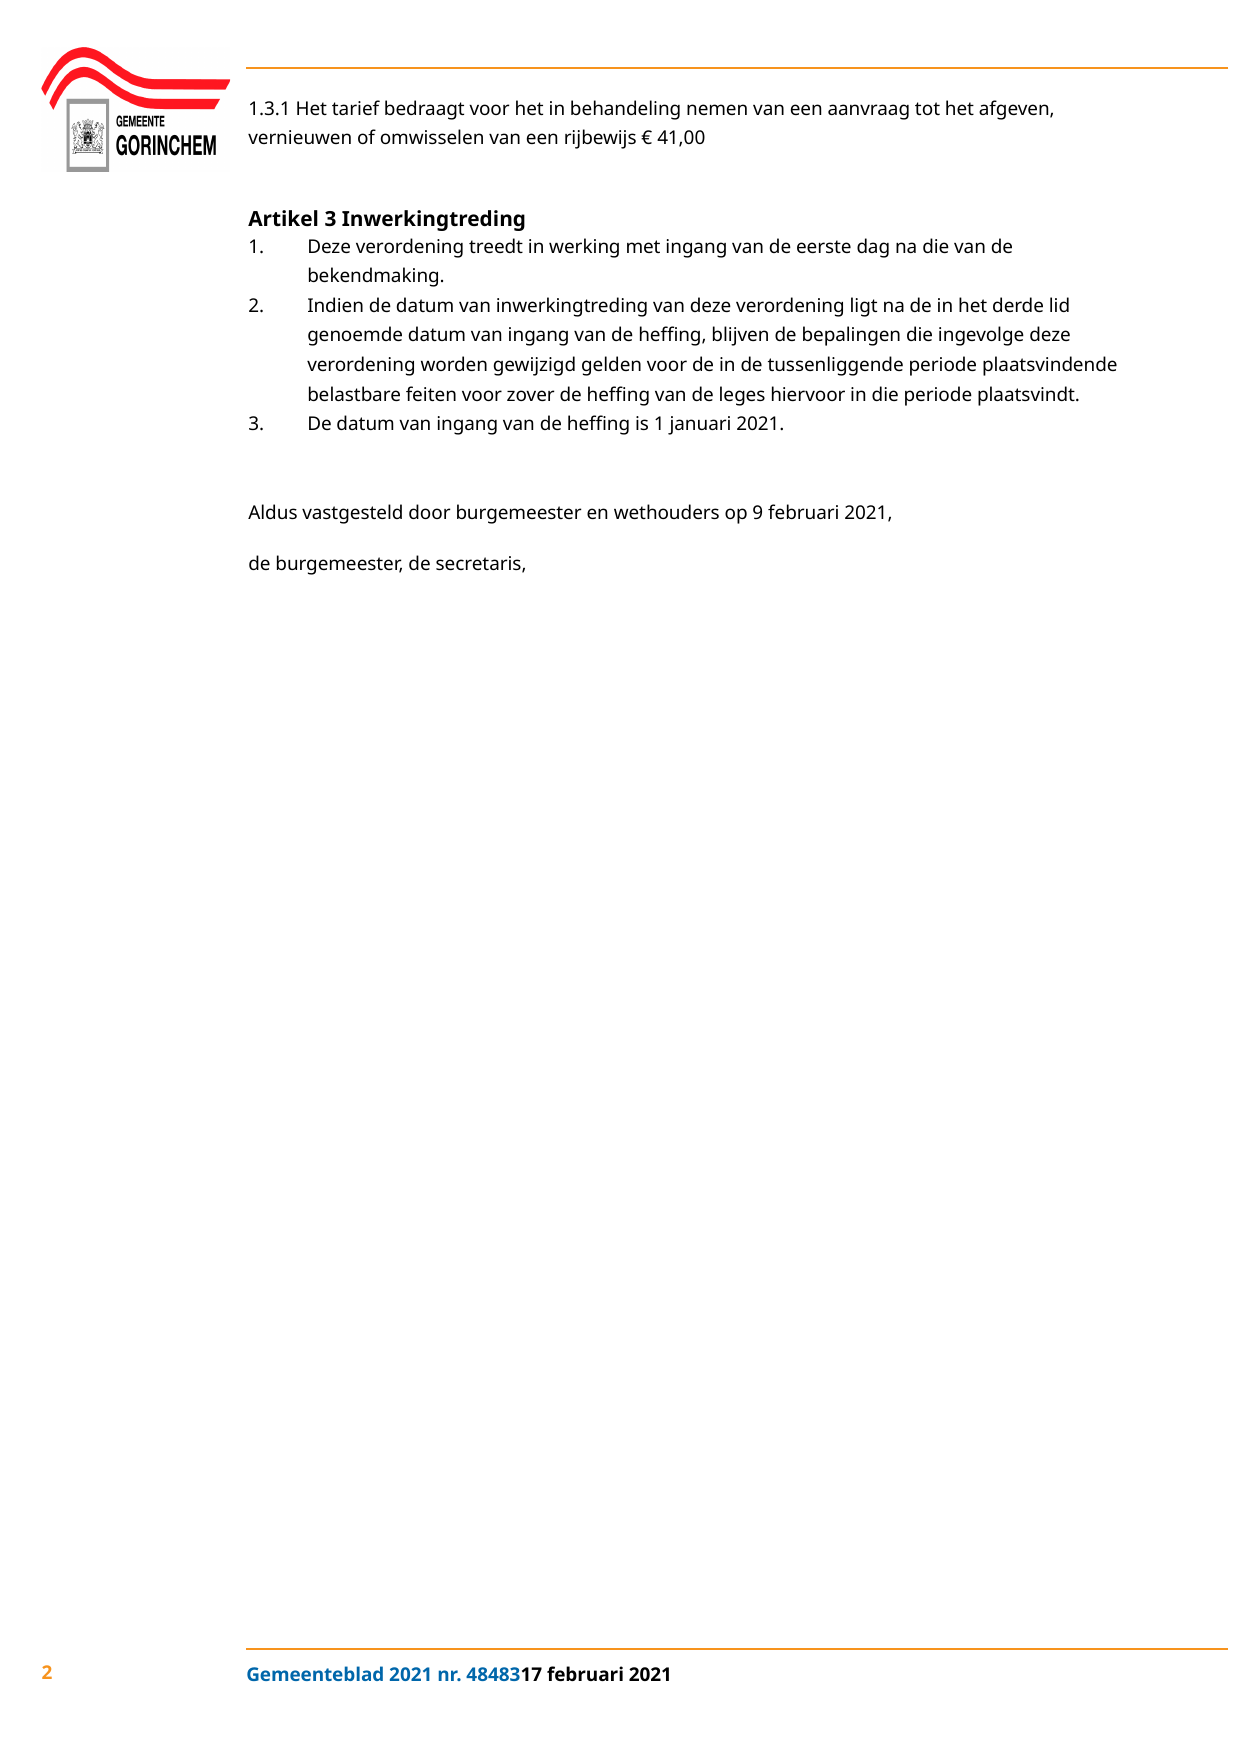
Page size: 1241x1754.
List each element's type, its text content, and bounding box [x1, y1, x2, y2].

list Deze verordening treedt in werking met ingang van de eerste dag na die van de bekendmaking. [248, 233, 1152, 288]
text Artikel 3 Inwerkingtreding [248, 204, 1152, 233]
list Indien de datum van inwerkingtreding van deze verordening ligt na de in het derde lid genoemde datum van ingang van de heffing, blijven de bepalingen die ingevolge deze verordening worden gewijzigd gelden voor de in de tussenliggende periode plaatsvindende belastbare feiten voor zover de heffing van de leges hiervoor in die periode plaatsvindt. [248, 292, 1152, 406]
text 1.3.1 Het tarief bedraagt voor het in behandeling nemen van een aanvraag tot het afgeven, vernieuwen of omwisselen van een rijbewijs € 41,00 [248, 95, 1152, 150]
list De datum van ingang van de heffing is 1 januari 2021. [248, 410, 1152, 436]
text de burgemeester, de secretaris, [248, 551, 1152, 576]
text Aldus vastgesteld door burgemeester en wethouders op 9 februari 2021, [248, 499, 1152, 525]
picture [41, 47, 231, 172]
